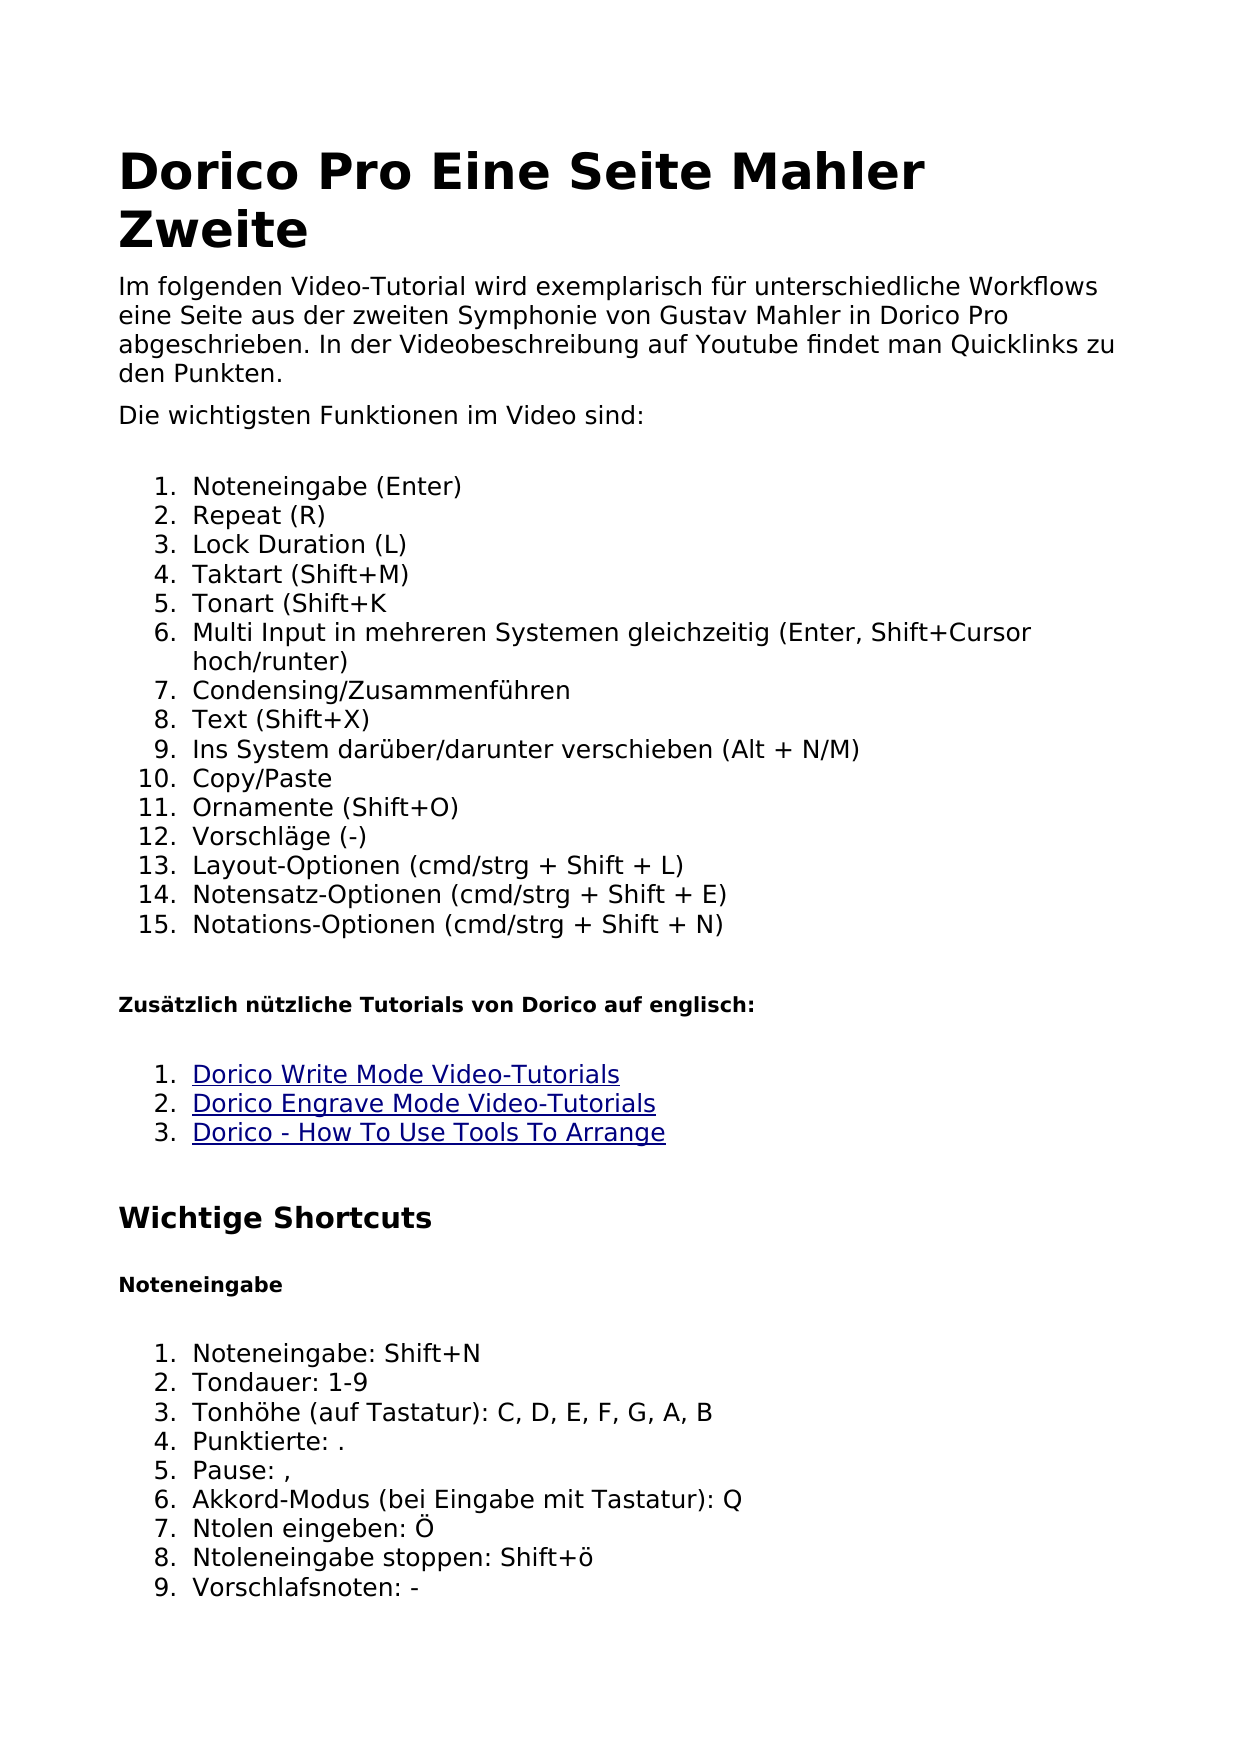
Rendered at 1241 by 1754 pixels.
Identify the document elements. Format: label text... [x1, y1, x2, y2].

list Taktart (Shift+M) [177, 560, 1122, 589]
list Tonart (Shift+K [177, 589, 1122, 618]
list Text (Shift+X) [177, 706, 1122, 735]
subtitle Wichtige Shortcuts [118, 1202, 1122, 1236]
text Im folgenden Video-Tutorial wird exemplarisch für unterschiedliche Workflows eine Seite aus der zweiten Symphonie von Gustav Mahler in Dorico Pro abgeschrieben. In der Videobeschreibung auf Youtube findet man Quicklinks zu den Punkten. [118, 272, 1122, 389]
list Punktierte: . [177, 1427, 1122, 1456]
list Tonhöhe (auf Tastatur): C, D, E, F, G, A, B [177, 1398, 1122, 1427]
list Pause: , [177, 1456, 1122, 1485]
list Ins System darüber/darunter verschieben (Alt + N/M) [177, 735, 1122, 764]
list Vorschlafsnoten: - [177, 1573, 1122, 1602]
subtitle Zusätzlich nützliche Tutorials von Dorico auf englisch: [118, 993, 1122, 1018]
list Noteneingabe (Enter) [177, 472, 1122, 502]
list Notations-Optionen (cmd/strg + Shift + N) [177, 910, 1122, 939]
subtitle Noteneingabe [118, 1273, 1122, 1297]
list Vorschläge (-) [177, 822, 1122, 852]
list Repeat (R) [177, 502, 1122, 531]
list Layout-Optionen (cmd/strg + Shift + L) [177, 852, 1122, 881]
list Dorico Engrave Mode Video-Tutorials [177, 1089, 1122, 1118]
list Dorico - How To Use Tools To Arrange [177, 1118, 1122, 1147]
list Ornamente (Shift+O) [177, 793, 1122, 822]
list Copy/Paste [177, 764, 1122, 793]
text Die wichtigsten Funktionen im Video sind: [118, 401, 1122, 430]
list Akkord-Modus (bei Eingabe mit Tastatur): Q [177, 1485, 1122, 1514]
list Condensing/Zusammenführen [177, 677, 1122, 706]
list Tondauer: 1-9 [177, 1369, 1122, 1398]
list Multi Input in mehreren Systemen gleichzeitig (Enter, Shift+Cursor hoch/runter) [177, 618, 1122, 677]
list Ntolen eingeben: Ö [177, 1514, 1122, 1544]
list Notensatz-Optionen (cmd/strg + Shift + E) [177, 881, 1122, 910]
list Lock Duration (L) [177, 531, 1122, 560]
list Dorico Write Mode Video-Tutorials [177, 1060, 1122, 1089]
list Noteneingabe: Shift+N [177, 1339, 1122, 1369]
list Ntoleneingabe stoppen: Shift+ö [177, 1544, 1122, 1573]
subtitle Dorico Pro Eine Seite Mahler Zweite [118, 143, 1122, 259]
